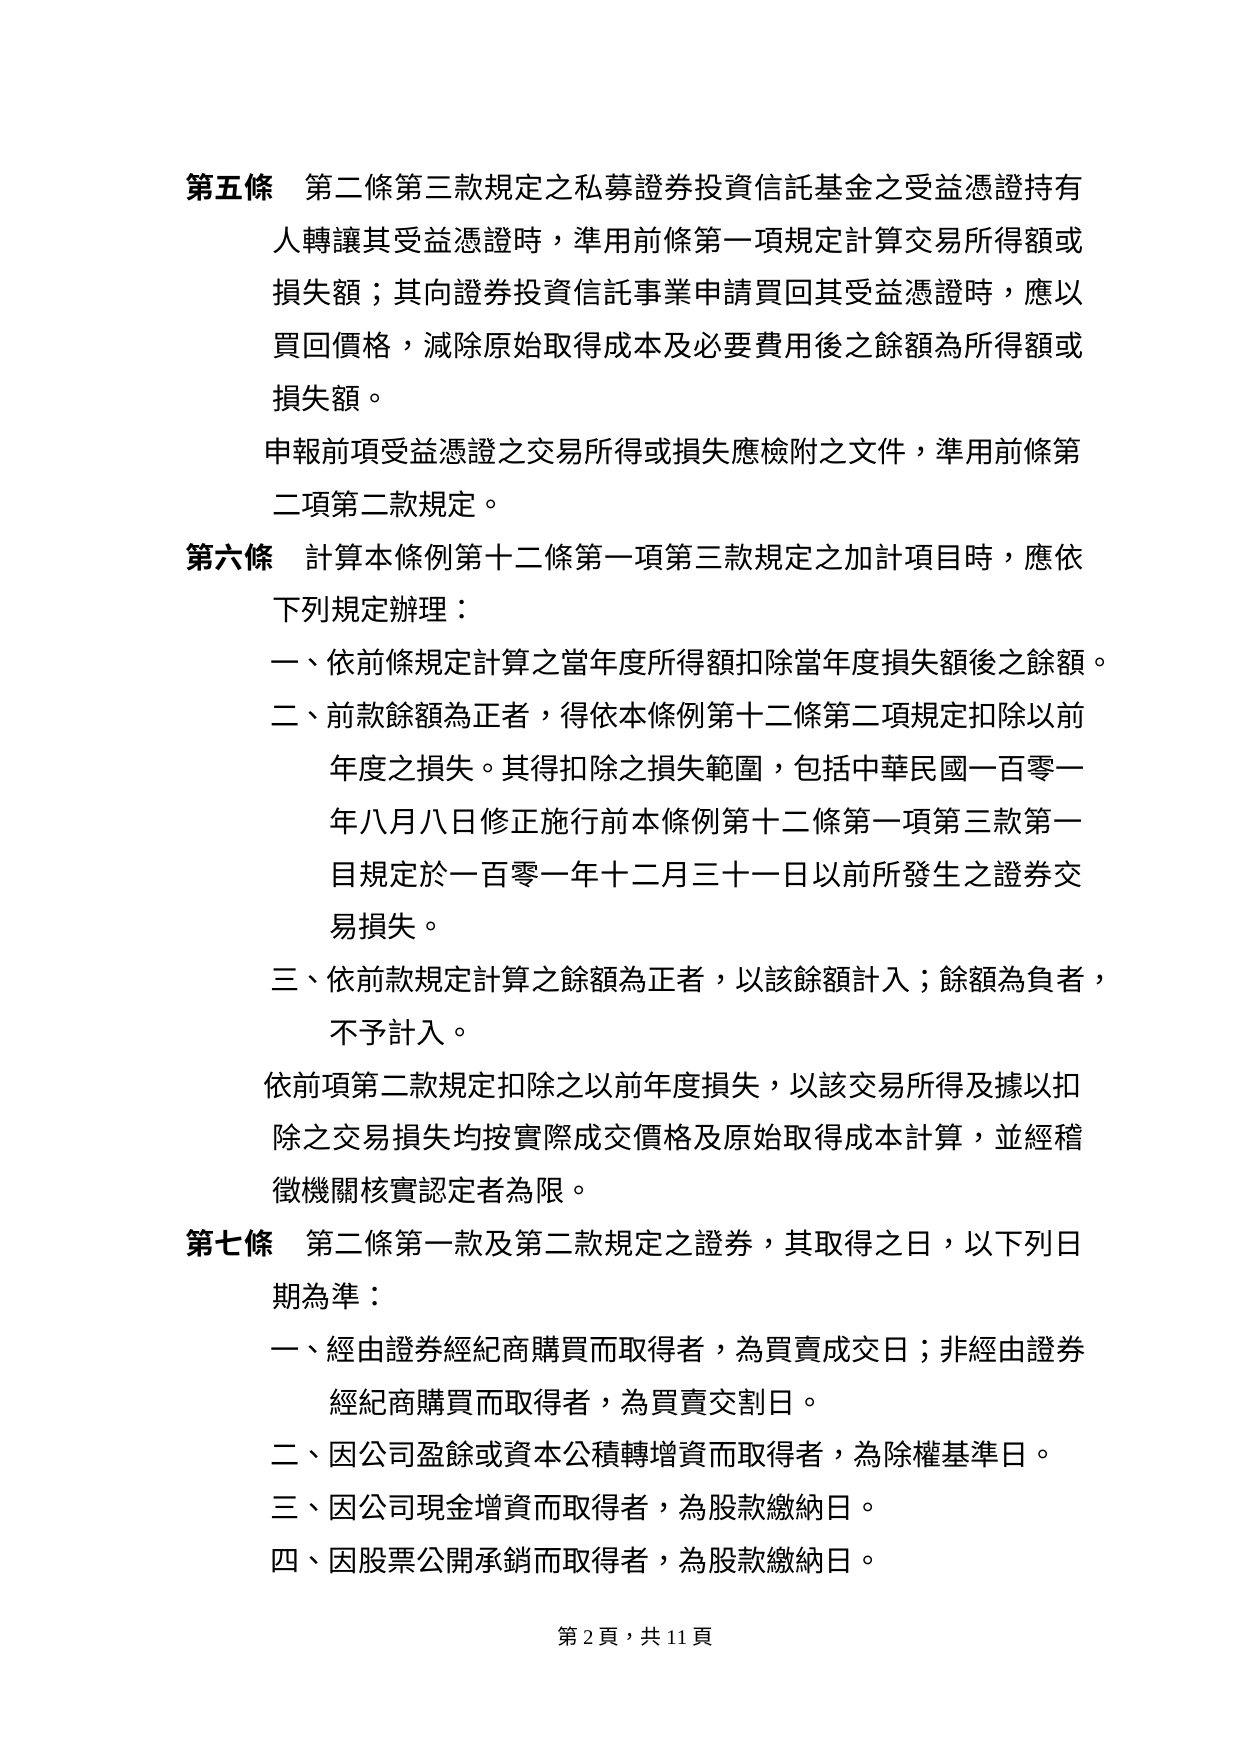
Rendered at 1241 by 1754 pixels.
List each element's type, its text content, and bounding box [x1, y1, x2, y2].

text 二、前款餘額為正者，得依本條例第十二條第二項規定扣除以前年度之損失。其得扣除之損失範圍，包括中華民國一百零一年八月八日修正施行前本條例第十二條第一項第三款第一目規定於一百零一年十二月三十一日以前所發生之證券交易損失。 [270, 693, 1085, 946]
text 一、依前條規定計算之當年度所得額扣除當年度損失額後之餘額。 [270, 640, 1085, 682]
text 第七條 第二條第一款及第二款規定之證券，其取得之日，以下列日期為準： [185, 1221, 1085, 1316]
text 一、經由證券經紀商購買而取得者，為買賣成交日；非經由證券經紀商購買而取得者，為買賣交割日。 [270, 1326, 1085, 1421]
text 第六條 計算本條例第十二條第一項第三款規定之加計項目時，應依下列規定辦理： [185, 534, 1085, 629]
text 三、因公司現金增資而取得者，為股款繳納日。 [270, 1485, 1085, 1527]
text 三、依前款規定計算之餘額為正者，以該餘額計入；餘額為負者，不予計入。 [270, 957, 1085, 1052]
text 依前項第二款規定扣除之以前年度損失，以該交易所得及據以扣除之交易損失均按實際成交價格及原始取得成本計算，並經稽徵機關核實認定者為限。 [185, 1062, 1085, 1210]
text 第五條 第二條第三款規定之私募證券投資信託基金之受益憑證持有人轉讓其受益憑證時，準用前條第一項規定計算交易所得額或損失額；其向證券投資信託事業申請買回其受益憑證時，應以買回價格，減除原始取得成本及必要費用後之餘額為所得額或損失額。 [185, 164, 1085, 418]
text 二、因公司盈餘或資本公積轉增資而取得者，為除權基準日。 [270, 1432, 1085, 1474]
text 四、因股票公開承銷而取得者，為股款繳納日。 [270, 1538, 1085, 1580]
text 申報前項受益憑證之交易所得或損失應檢附之文件，準用前條第二項第二款規定。 [185, 428, 1085, 524]
